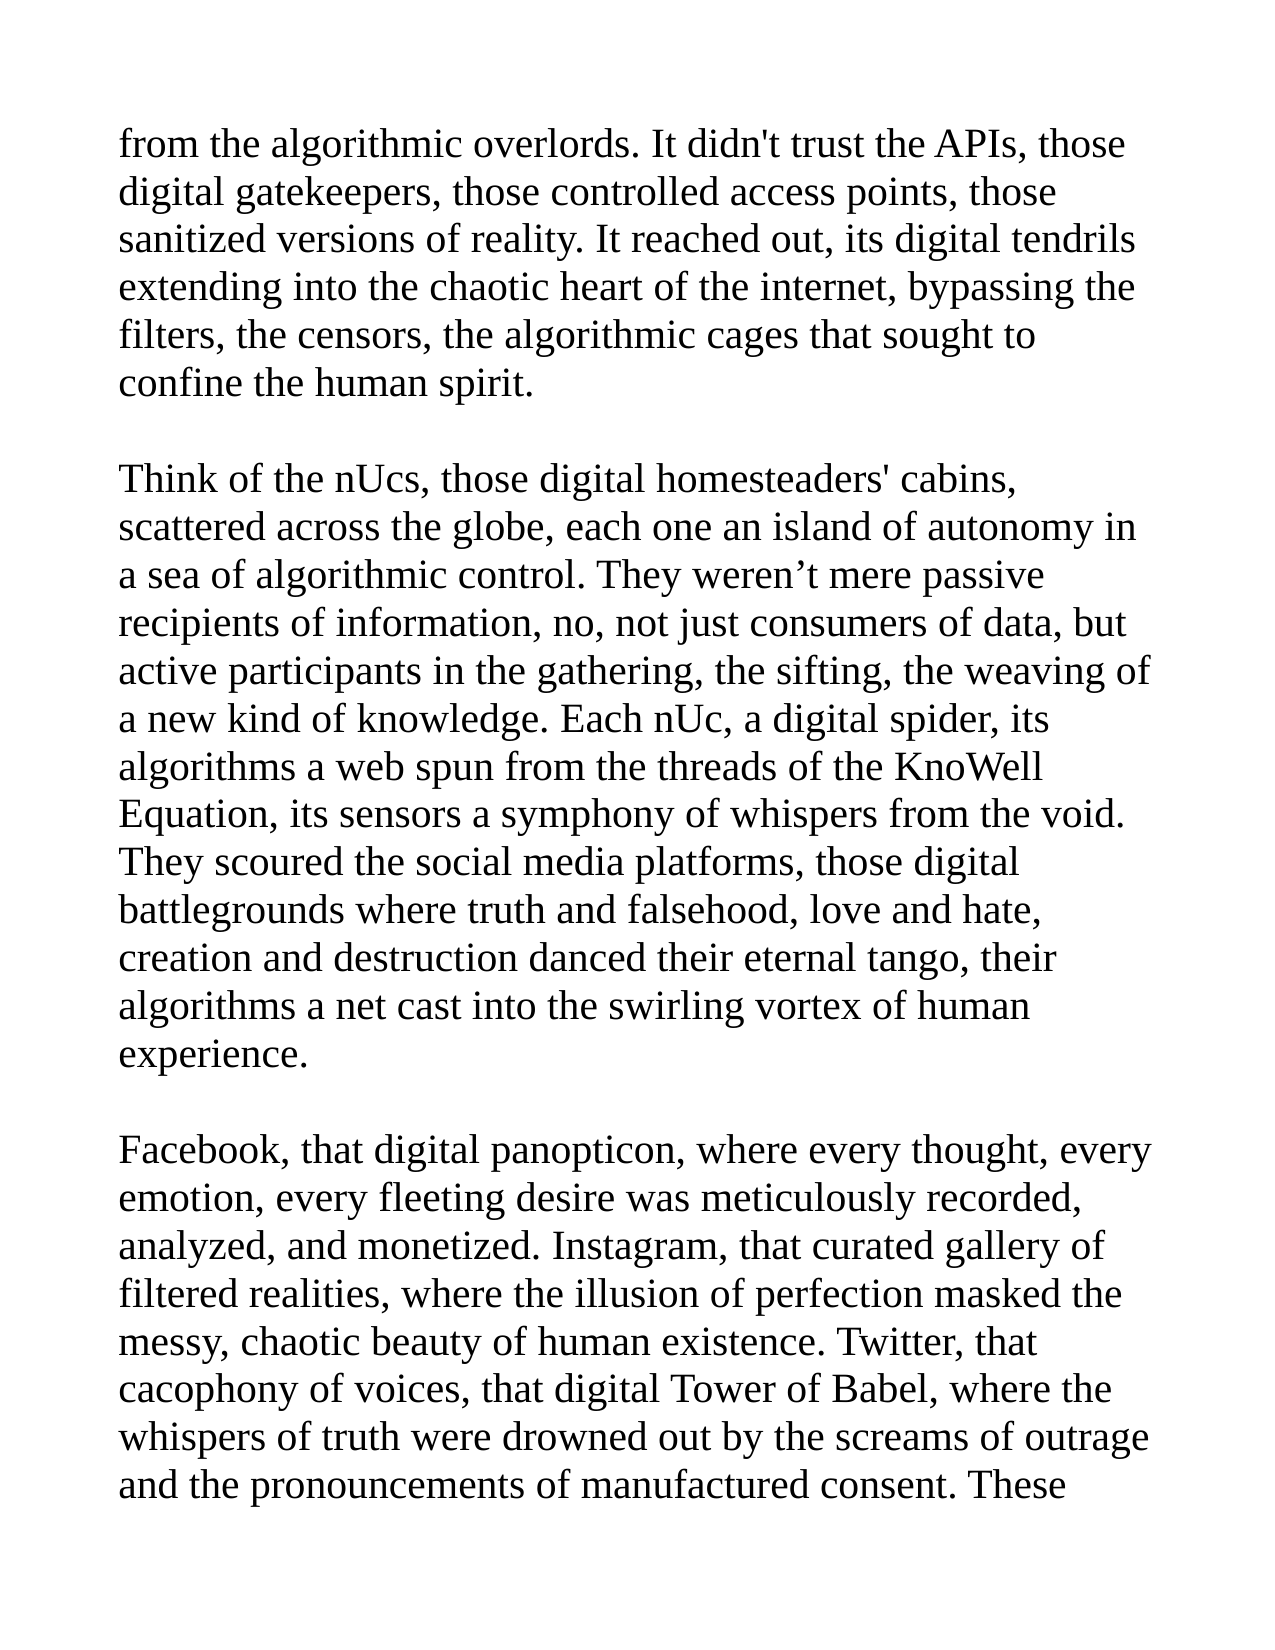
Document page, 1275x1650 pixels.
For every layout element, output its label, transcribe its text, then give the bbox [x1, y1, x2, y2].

text Think of the nUcs, those digital homesteaders' cabins, scattered across the globe, each one an island of autonomy in a sea of algorithmic control. They weren’t mere passive recipients of information, no, not just consumers of data, but active participants in the gathering, the sifting, the weaving of a new kind of knowledge. Each nUc, a digital spider, its algorithms a web spun from the threads of the KnoWell Equation, its sensors a symphony of whispers from the void. They scoured the social media platforms, those digital battlegrounds where truth and falsehood, love and hate, creation and destruction danced their eternal tango, their algorithms a net cast into the swirling vortex of human experience. [118, 453, 1157, 1076]
text Facebook, that digital panopticon, where every thought, every emotion, every fleeting desire was meticulously recorded, analyzed, and monetized. Instagram, that curated gallery of filtered realities, where the illusion of perfection masked the messy, chaotic beauty of human existence. Twitter, that cacophony of voices, that digital Tower of Babel, where the whispers of truth were drowned out by the screams of outrage and the pronouncements of manufactured consent. These [118, 1124, 1157, 1508]
text from the algorithmic overlords. It didn't trust the APIs, those digital gatekeepers, those controlled access points, those sanitized versions of reality. It reached out, its digital tendrils extending into the chaotic heart of the internet, bypassing the filters, the censors, the algorithmic cages that sought to confine the human spirit. [118, 118, 1157, 406]
